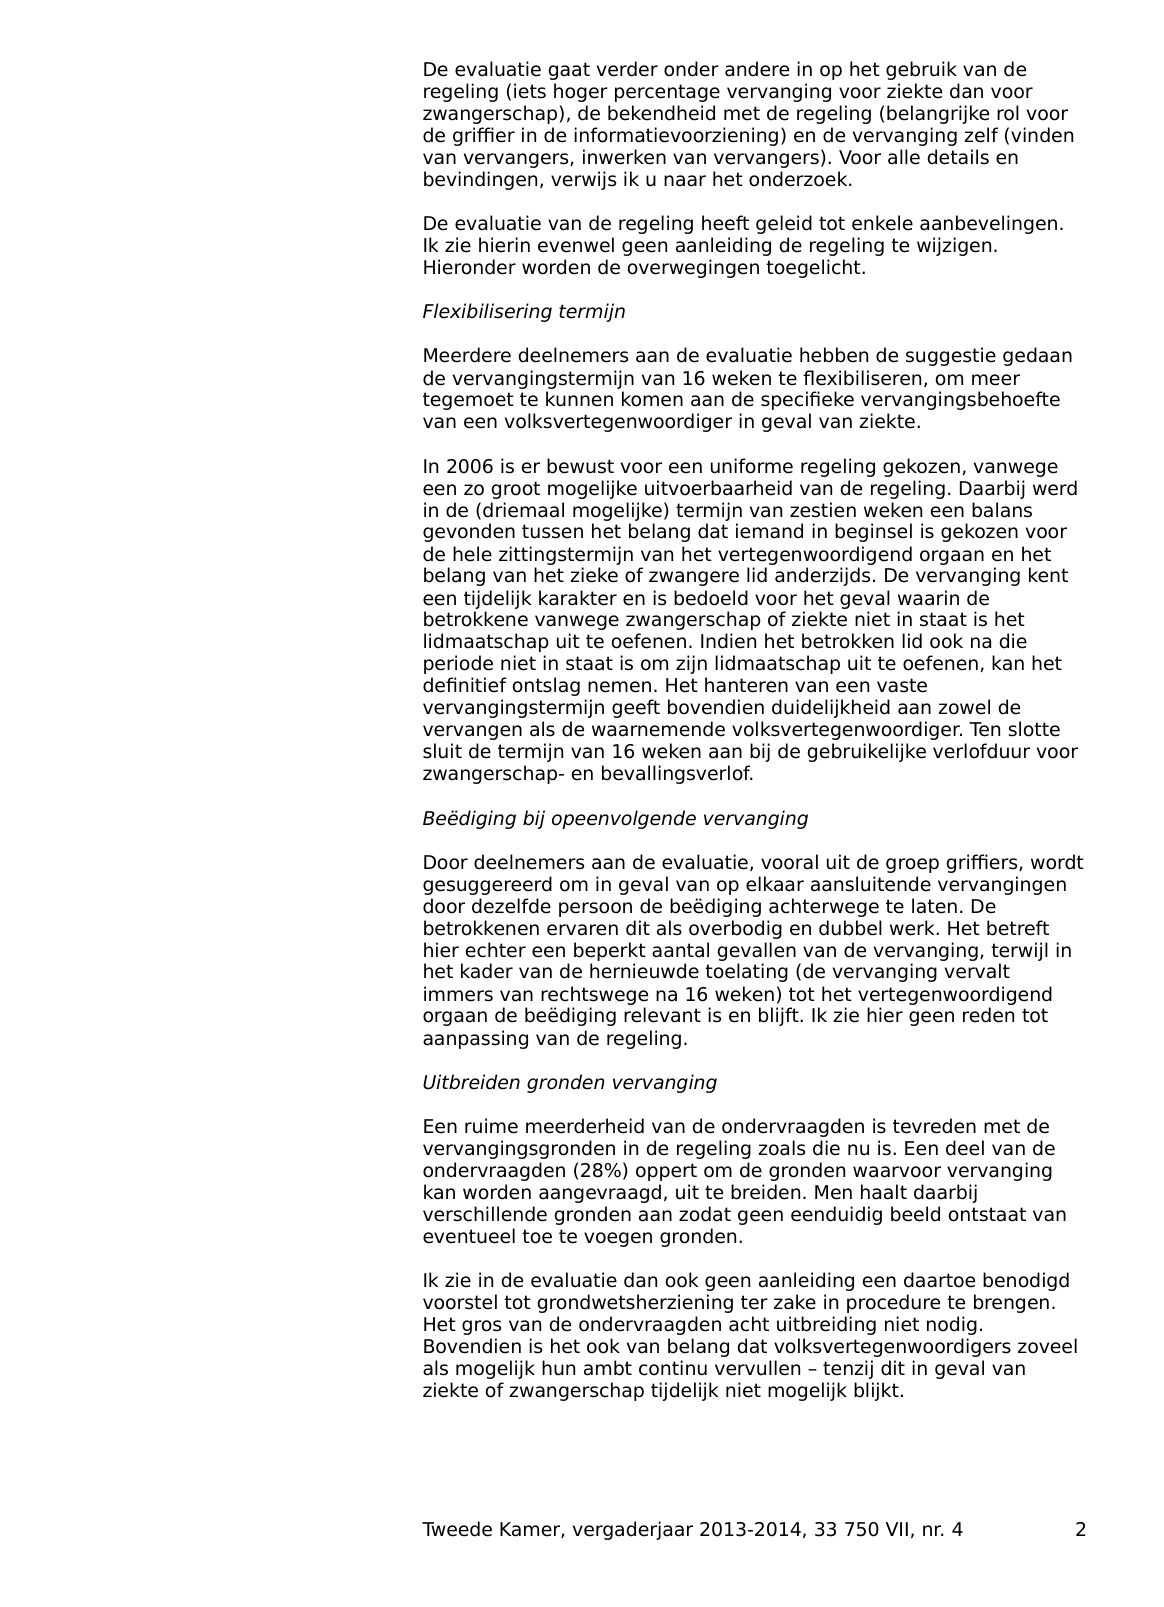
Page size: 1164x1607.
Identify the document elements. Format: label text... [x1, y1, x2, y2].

subtitle Beëdiging bij opeenvolgende vervanging [422, 807, 1087, 829]
text De evaluatie gaat verder onder andere in op het gebruik van de regeling (iets hoger percentage vervanging voor ziekte dan voor zwangerschap), de bekendheid met de regeling (belangrijke rol voor de griffier in de informatievoorziening) en de vervanging zelf (vinden van vervangers, inwerken van vervangers). Voor alle details en bevindingen, verwijs ik u naar het onderzoek. [422, 59, 1087, 191]
text Meerdere deelnemers aan de evaluatie hebben de suggestie gedaan de vervangingstermijn van 16 weken te flexibiliseren, om meer tegemoet te kunnen komen aan de specifieke vervangingsbehoefte van een volksvertegenwoordiger in geval van ziekte. [422, 345, 1087, 433]
text De evaluatie van de regeling heeft geleid tot enkele aanbevelingen. Ik zie hierin evenwel geen aanleiding de regeling te wijzigen. Hieronder worden de overwegingen toegelicht. [422, 213, 1087, 279]
text In 2006 is er bewust voor een uniforme regeling gekozen, vanwege een zo groot mogelijke uitvoerbaarheid van de regeling. Daarbij werd in de (driemaal mogelijke) termijn van zestien weken een balans gevonden tussen het belang dat iemand in beginsel is gekozen voor de hele zittingstermijn van het vertegenwoordigend orgaan en het belang van het zieke of zwangere lid anderzijds. De vervanging kent een tijdelijk karakter en is bedoeld voor het geval waarin de betrokkene vanwege zwangerschap of ziekte niet in staat is het lidmaatschap uit te oefenen. Indien het betrokken lid ook na die periode niet in staat is om zijn lidmaatschap uit te oefenen, kan het definitief ontslag nemen. Het hanteren van een vaste vervangingstermijn geeft bovendien duidelijkheid aan zowel de vervangen als de waarnemende volksvertegenwoordiger. Ten slotte sluit de termijn van 16 weken aan bij de gebruikelijke verlofduur voor zwangerschap- en bevallingsverlof. [422, 456, 1087, 785]
text Ik zie in de evaluatie dan ook geen aanleiding een daartoe benodigd voorstel tot grondwetsherziening ter zake in procedure te brengen. Het gros van de ondervraagden acht uitbreiding niet nodig. Bovendien is het ook van belang dat volksvertegenwoordigers zoveel als mogelijk hun ambt continu vervullen – tenzij dit in geval van ziekte of zwangerschap tijdelijk niet mogelijk blijkt. [422, 1270, 1087, 1402]
text Door deelnemers aan de evaluatie, vooral uit de groep griffiers, wordt gesuggereerd om in geval van op elkaar aansluitende vervangingen door dezelfde persoon de beëdiging achterwege te laten. De betrokkenen ervaren dit als overbodig en dubbel werk. Het betreft hier echter een beperkt aantal gevallen van de vervanging, terwijl in het kader van de hernieuwde toelating (de vervanging vervalt immers van rechtswege na 16 weken) tot het vertegenwoordigend orgaan de beëdiging relevant is en blijft. Ik zie hier geen reden tot aanpassing van de regeling. [422, 852, 1087, 1049]
subtitle Flexibilisering termijn [422, 301, 1087, 323]
subtitle Uitbreiden gronden vervanging [422, 1072, 1087, 1093]
text Een ruime meerderheid van de ondervraagden is tevreden met de vervangingsgronden in de regeling zoals die nu is. Een deel van de ondervraagden (28%) oppert om de gronden waarvoor vervanging kan worden aangevraagd, uit te breiden. Men haalt daarbij verschillende gronden aan zodat geen eenduidig beeld ontstaat van eventueel toe te voegen gronden. [422, 1116, 1087, 1248]
